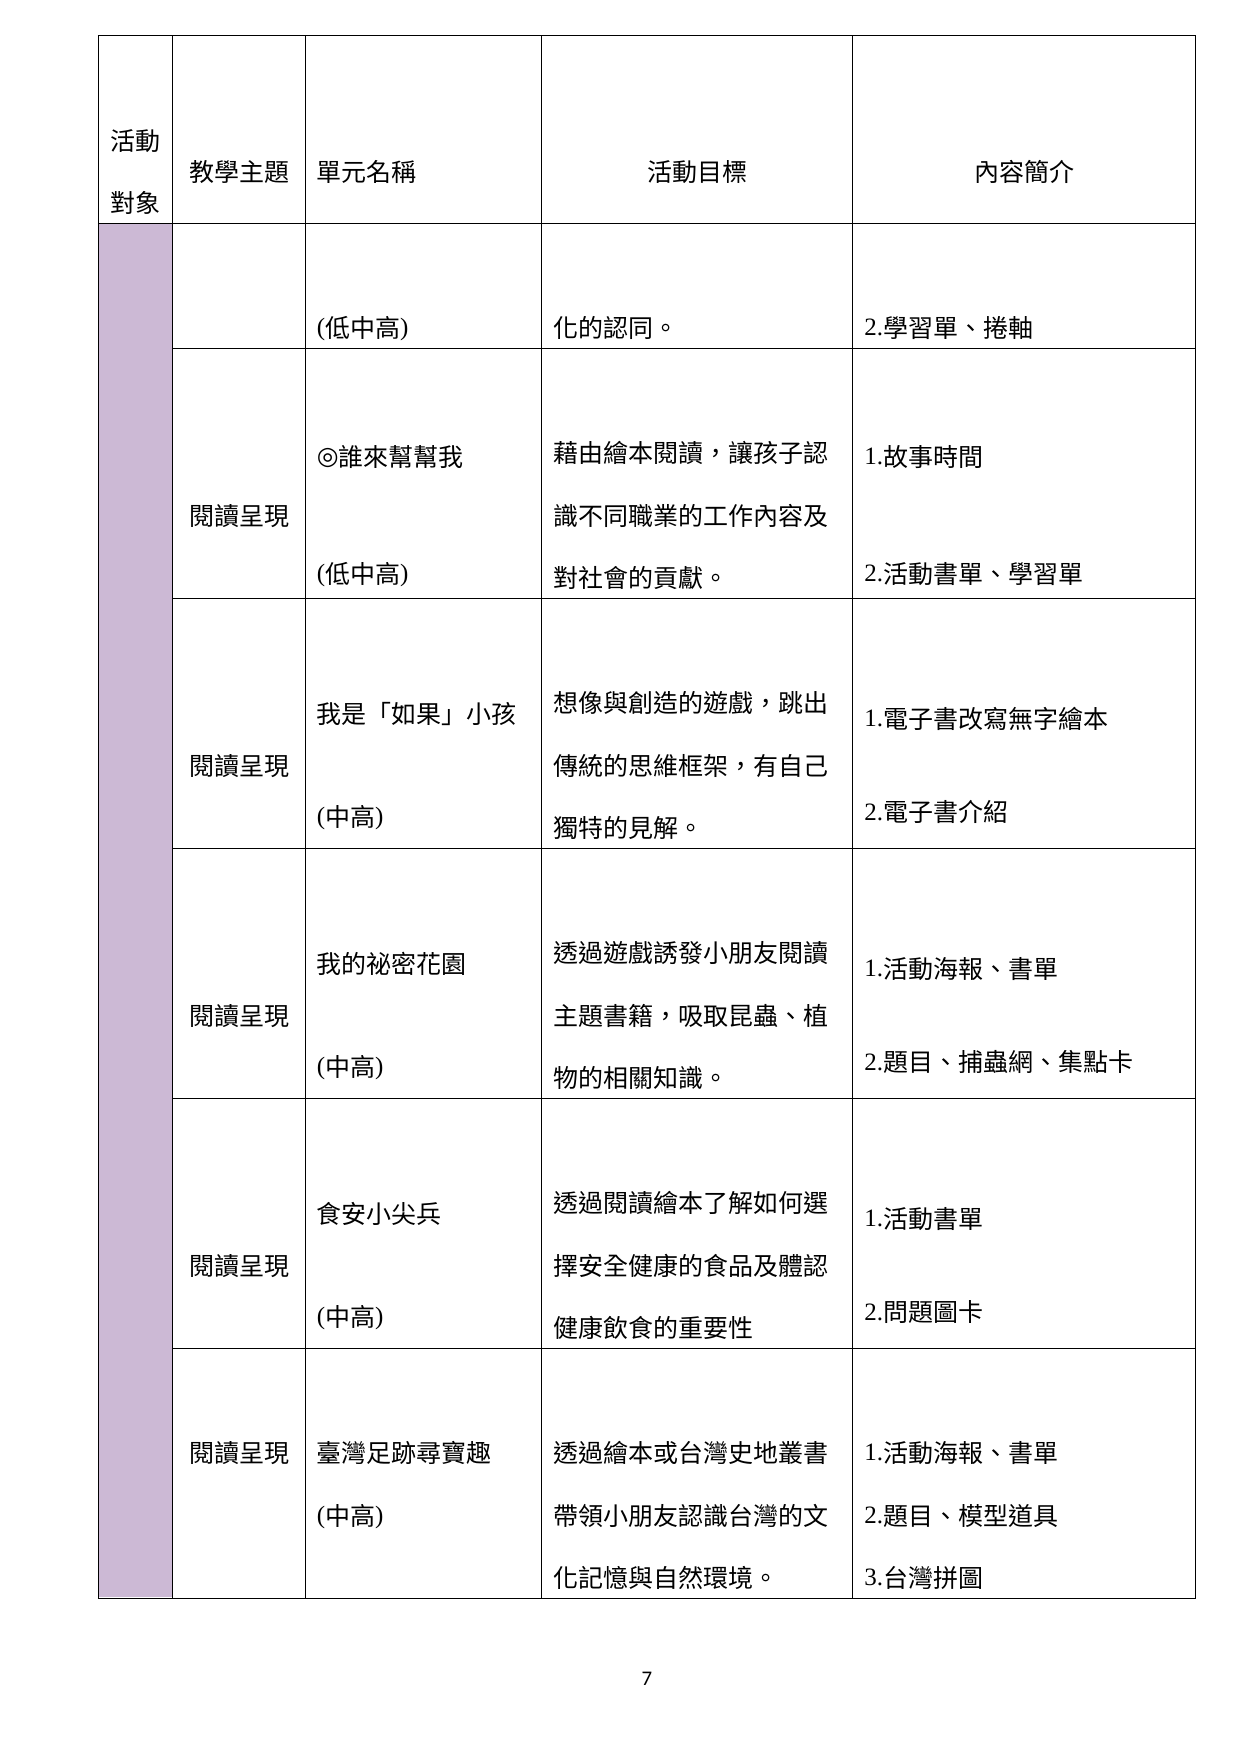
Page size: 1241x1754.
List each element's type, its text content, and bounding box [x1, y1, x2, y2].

table_cell 臺灣足跡尋寶趣 (中高) [306, 1349, 541, 1597]
table_cell 閱讀呈現 [173, 1099, 305, 1347]
table_cell ◎誰來幫幫我 (低中高) [306, 349, 541, 597]
table_cell 透過繪本或台灣史地叢書帶領小朋友認識台灣的文化記憶與自然環境。 [542, 1349, 852, 1597]
table_cell (低中高) [306, 224, 541, 347]
table_cell 想像與創造的遊戲，跳出傳統的思維框架，有自己獨特的見解。 [542, 599, 852, 847]
table_cell [173, 224, 305, 347]
table_cell 閱讀呈現 [173, 1349, 305, 1597]
table_cell 我是「如果」小孩 (中高) [306, 599, 541, 847]
table_cell 1.活動海報、書單 2.題目、捕蟲網、集點卡 [853, 849, 1195, 1097]
table_cell 1.活動海報、書單 2.題目、模型道具 3.台灣拼圖 [853, 1349, 1195, 1597]
table_cell 透過遊戲誘發小朋友閱讀主題書籍，吸取昆蟲、植物的相關知識。 [542, 849, 852, 1097]
table_cell 閱讀呈現 [173, 349, 305, 597]
table_cell 2.學習單、捲軸 [853, 224, 1195, 347]
table_cell [99, 224, 172, 1597]
table_header 內容簡介 [853, 36, 1195, 222]
table_cell 食安小尖兵 (中高) [306, 1099, 541, 1347]
table_header 活動目標 [542, 36, 852, 222]
table_cell 1.故事時間 2.活動書單、學習單 [853, 349, 1195, 597]
table_header 單元名稱 [306, 36, 541, 222]
table_cell 閱讀呈現 [173, 849, 305, 1097]
table_header 活動對象 [99, 36, 172, 222]
table_cell 閱讀呈現 [173, 599, 305, 847]
table_cell 我的祕密花園 (中高) [306, 849, 541, 1097]
table_cell 藉由繪本閱讀，讓孩子認識不同職業的工作內容及對社會的貢獻。 [542, 349, 852, 597]
table_cell 1.活動書單 2.問題圖卡 [853, 1099, 1195, 1347]
table_header 教學主題 [173, 36, 305, 222]
table_cell 透過閱讀繪本了解如何選擇安全健康的食品及體認健康飲食的重要性 [542, 1099, 852, 1347]
table_cell 化的認同。 [542, 224, 852, 347]
table_cell 1.電子書改寫無字繪本 2.電子書介紹 [853, 599, 1195, 847]
